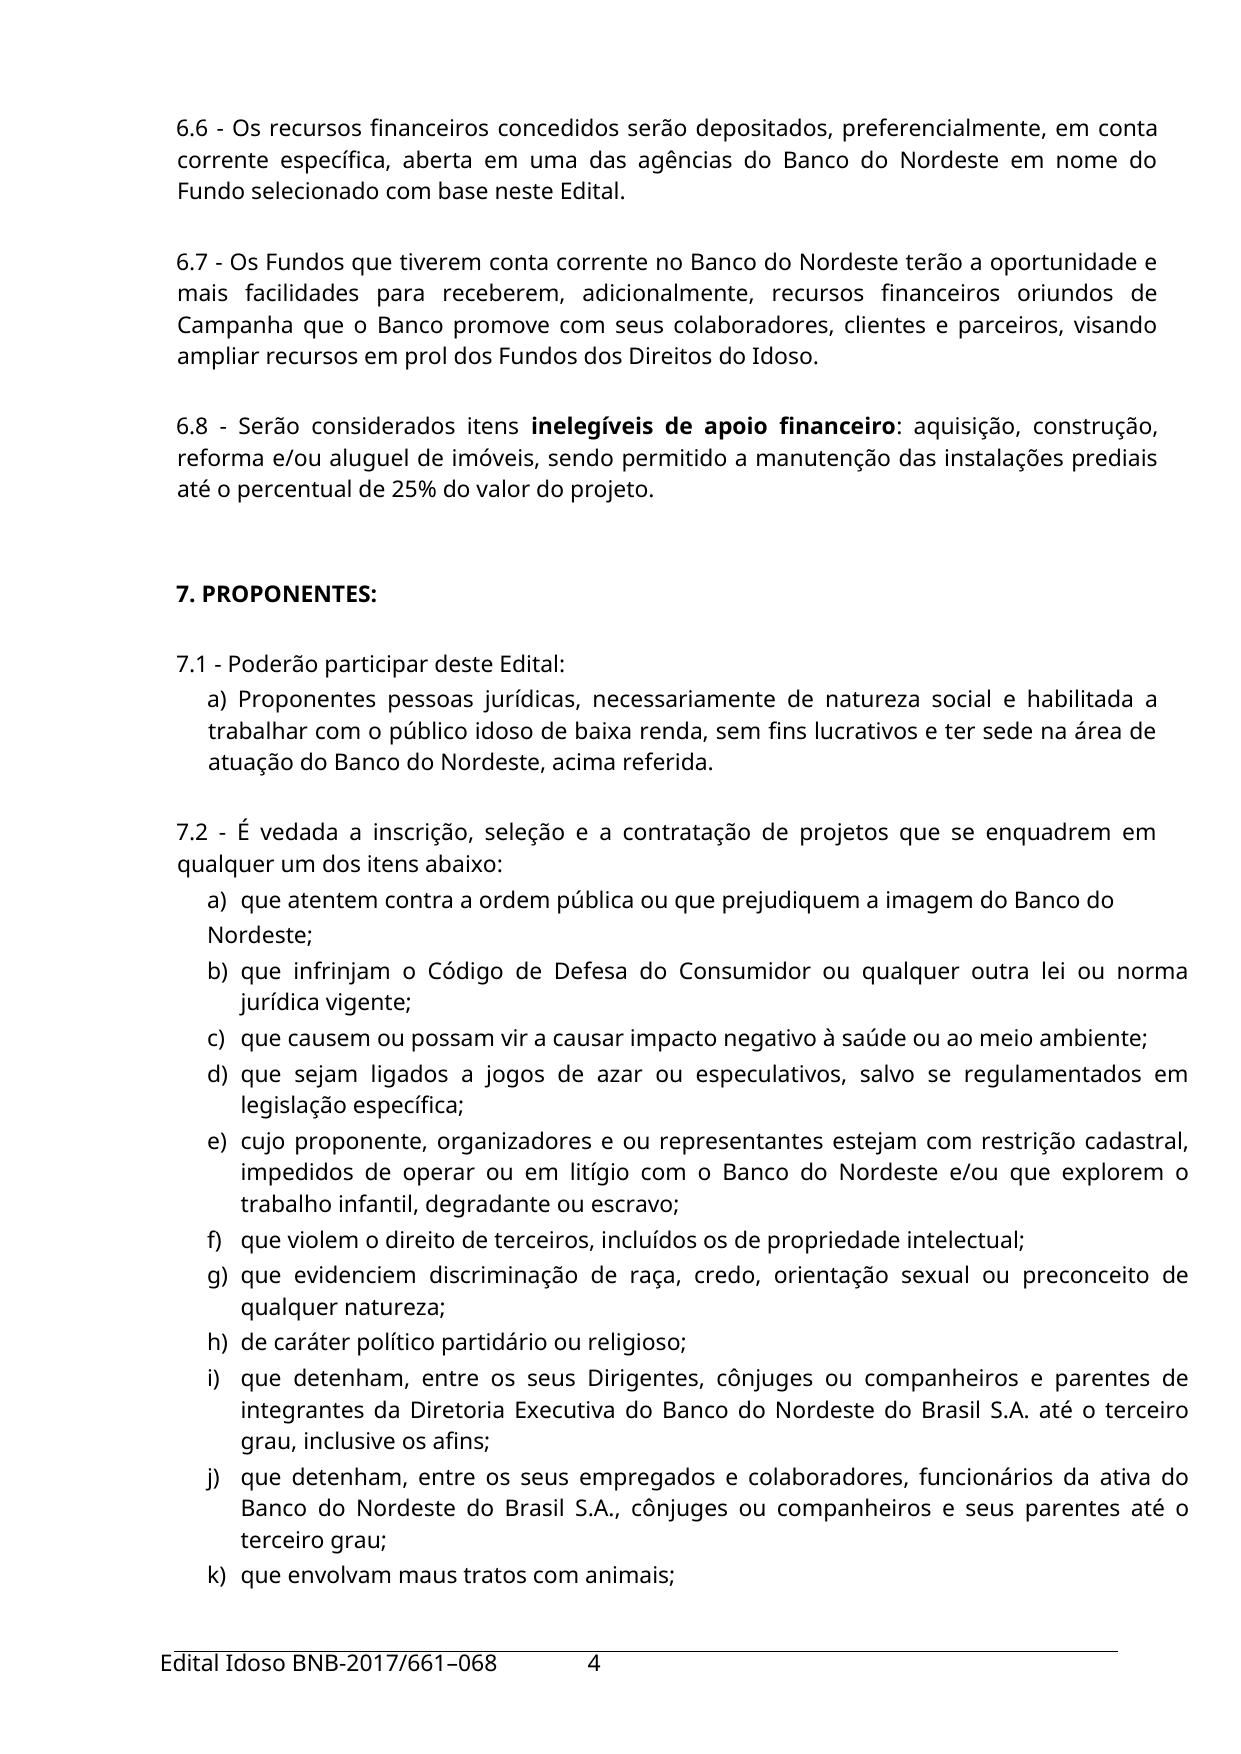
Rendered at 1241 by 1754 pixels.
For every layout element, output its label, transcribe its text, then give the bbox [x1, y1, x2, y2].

list que evidenciem discriminação de raça, credo, orientação sexual ou preconceito de qualquer natureza; [207, 1259, 1190, 1322]
list que infrinjam o Código de Defesa do Consumidor ou qualquer outra lei ou norma jurídica vigente; [207, 955, 1190, 1018]
list de caráter político partidário ou religioso; [207, 1326, 1190, 1358]
list que envolvam maus tratos com animais; [207, 1559, 1190, 1591]
text a) Proponentes pessoas jurídicas, necessariamente de natureza social e habilitada a trabalhar com o público idoso de baixa renda, sem fins lucrativos e ter sede na área de atuação do Banco do Nordeste, acima referida. [207, 683, 1159, 778]
text 7.2 - É vedada a inscrição, seleção e a contratação de projetos que se enquadrem em qualquer um dos itens abaixo: [176, 816, 1158, 879]
text 6.8 - Serão considerados itens inelegíveis de apoio financeiro: aquisição, construção, reforma e/ou aluguel de imóveis, sendo permitido a manutenção das instalações prediais até o percentual de 25% do valor do projeto. [176, 410, 1159, 505]
list que causem ou possam vir a causar impacto negativo à saúde ou ao meio ambiente; [207, 1022, 1190, 1053]
list que sejam ligados a jogos de azar ou especulativos, salvo se regulamentados em legislação específica; [207, 1058, 1190, 1120]
list que violem o direito de terceiros, incluídos os de propriedade intelectual; [207, 1223, 1190, 1255]
list que atentem contra a ordem pública ou que prejudiquem a imagem do Banco do [207, 883, 1190, 915]
text Nordeste; [207, 919, 1190, 950]
text 7.1 - Poderão participar deste Edital: [176, 648, 1190, 679]
list que detenham, entre os seus Dirigentes, cônjuges ou companheiros e parentes de integrantes da Diretoria Executiva do Banco do Nordeste do Brasil S.A. até o terceiro grau, inclusive os afins; [207, 1362, 1190, 1456]
subtitle 7. PROPONENTES: [176, 578, 1190, 609]
list cujo proponente, organizadores e ou representantes estejam com restrição cadastral, impedidos de operar ou em litígio com o Banco do Nordeste e/ou que explorem o trabalho infantil, degradante ou escravo; [207, 1125, 1190, 1219]
text 6.6 - Os recursos financeiros concedidos serão depositados, preferencialmente, em conta corrente específica, aberta em uma das agências do Banco do Nordeste em nome do Fundo selecionado com base neste Edital. [176, 112, 1159, 206]
text 6.7 - Os Fundos que tiverem conta corrente no Banco do Nordeste terão a oportunidade e mais facilidades para receberem, adicionalmente, recursos financeiros oriundos de Campanha que o Banco promove com seus colaboradores, clientes e parceiros, visando ampliar recursos em prol dos Fundos dos Direitos do Idoso. [176, 246, 1159, 371]
list que detenham, entre os seus empregados e colaboradores, funcionários da ativa do Banco do Nordeste do Brasil S.A., cônjuges ou companheiros e seus parentes até o terceiro grau; [207, 1461, 1190, 1555]
